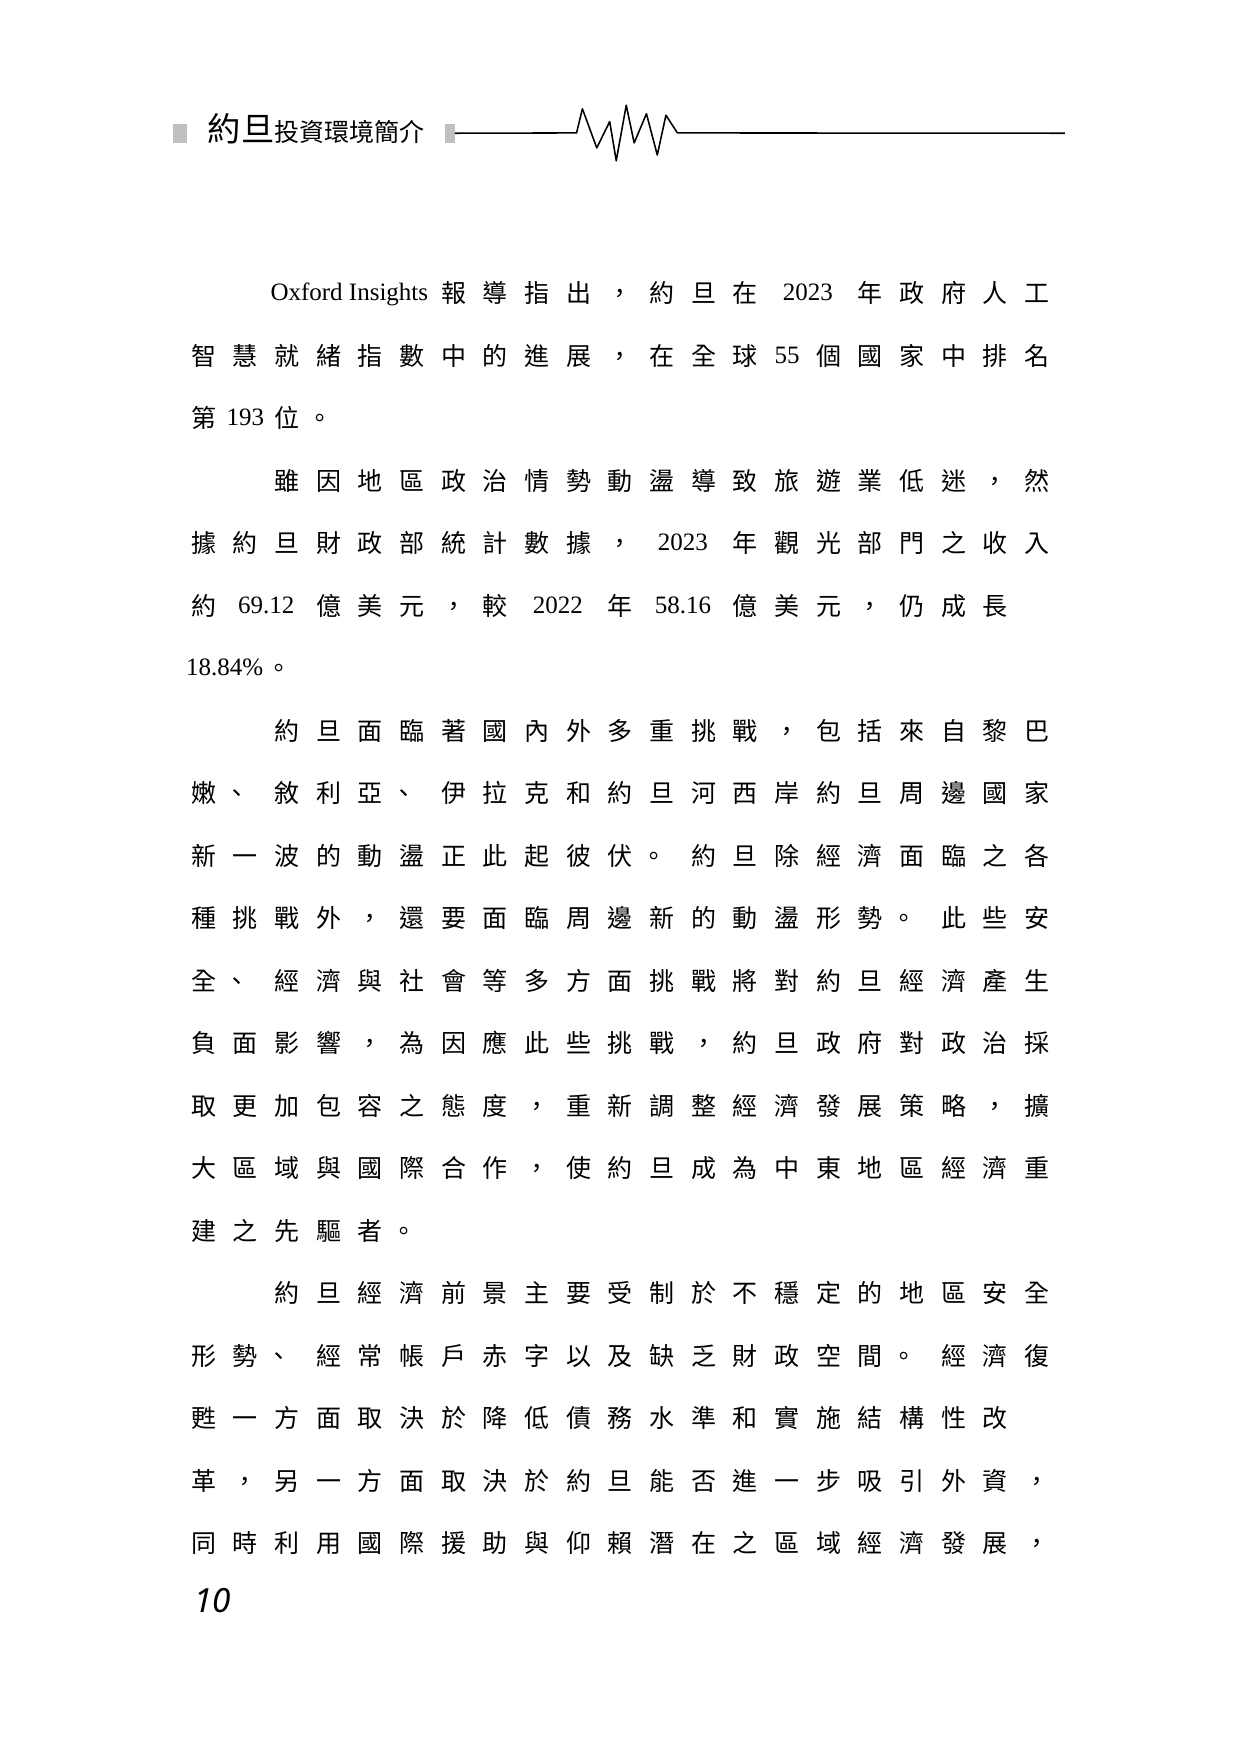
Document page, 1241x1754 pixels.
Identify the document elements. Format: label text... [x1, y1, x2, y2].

text 約旦經濟前景主要受制於不穩定的地區安全形勢、經常帳戶赤字以及缺乏財政空間。經濟復甦一方面取決於降低債務水準和實施結構性改革，另一方面取決於約旦能否進一步吸引外資，同時利用國際援助與仰賴潛在之區域經濟發展， [183, 1250, 1058, 1563]
text 雖因地區政治情勢動盪導致旅遊業低迷，然據約旦財政部統計數據，2023年觀光部門之收入約69.12億美元，較2022年58.16億美元，仍成長18.84%。 [183, 438, 1058, 688]
text Oxford Insights報導指出，約旦在2023年政府人工智慧就緒指數中的進展，在全球55個國家中排名第193位。 [183, 250, 1058, 438]
text 約旦面臨著國內外多重挑戰，包括來自黎巴嫩、敘利亞、伊拉克和約旦河西岸約旦周邊國家新一波的動盪正此起彼伏。約旦除經濟面臨之各種挑戰外，還要面臨周邊新的動盪形勢。此些安全、經濟與社會等多方面挑戰將對約旦經濟產生負面影響，為因應此些挑戰，約旦政府對政治採取更加包容之態度，重新調整經濟發展策略，擴大區域與國際合作，使約旦成為中東地區經濟重建之先驅者。 [183, 688, 1058, 1250]
